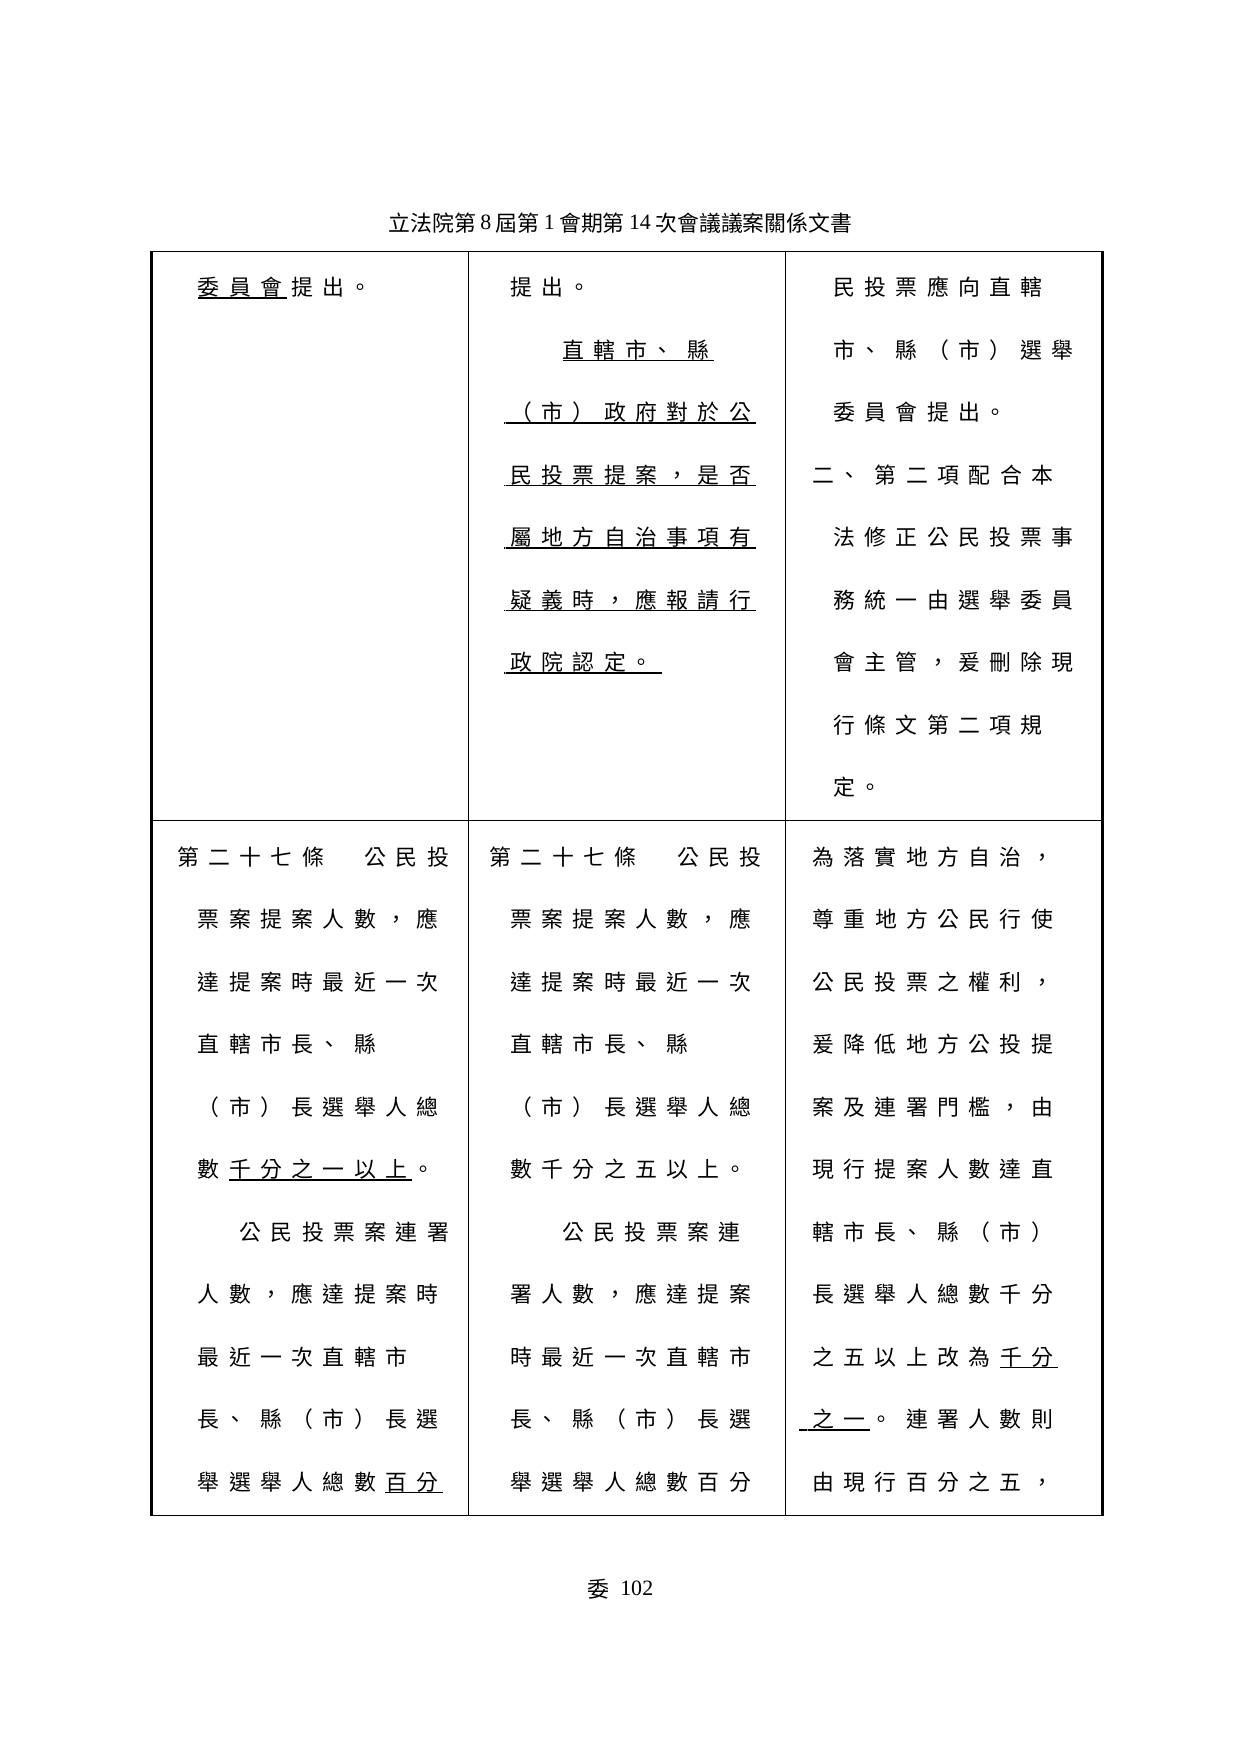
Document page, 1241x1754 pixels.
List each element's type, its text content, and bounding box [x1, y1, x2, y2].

table_cell 為落實地方自治，尊重地方公民行使公民投票之權利，爰降低地方公投提案及連署門檻，由現行提案人數達直轄市長、縣（市）長選舉人總數千分之五以上改為千分之一。連署人數則由現行百分之五， [786, 821, 1101, 1514]
table_cell 提出。 直轄市、縣（市）政府對於公民投票提案，是否屬地方自治事項有疑義時，應報請行政院認定。 [469, 252, 785, 820]
table_cell 第二十七條 公民投票案提案人數，應達提案時最近一次直轄市長、縣（市）長選舉人總數千分之一以上。 公民投票案連署人數，應達提案時最近一次直轄市長、縣（市）長選舉選舉人總數百分 [153, 821, 468, 1514]
table_cell 委員會提出。 [153, 252, 468, 820]
table_cell 第二十七條 公民投票案提案人數，應達提案時最近一次直轄市長、縣（市）長選舉人總數千分之五以上。 公民投票案連署人數，應達提案時最近一次直轄市長、縣（市）長選舉選舉人總數百分 [469, 821, 785, 1514]
table_cell 民投票應向直轄市、縣（市）選舉委員會提出。 二、第二項配合本法修正公民投票事務統一由選舉委員會主管，爰刪除現行條文第二項規定。 [786, 252, 1101, 820]
